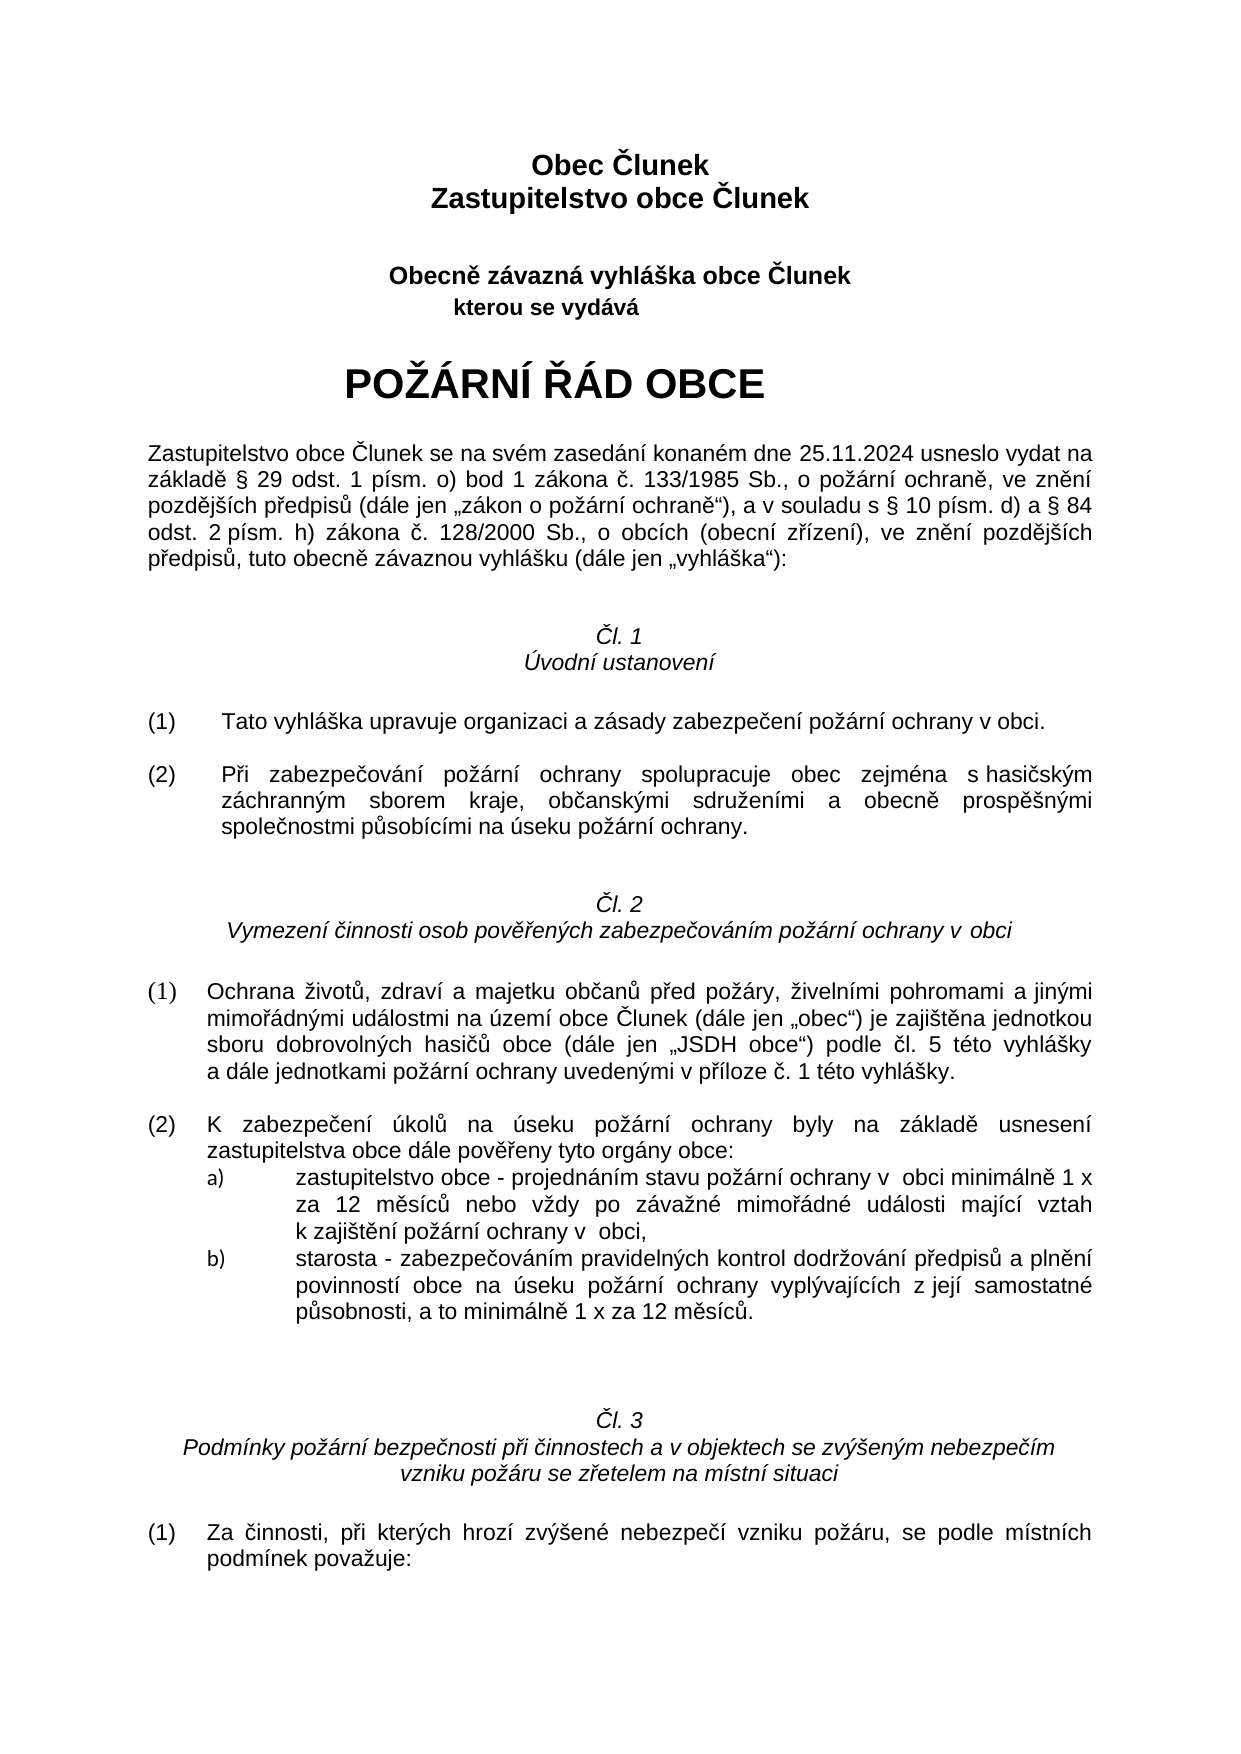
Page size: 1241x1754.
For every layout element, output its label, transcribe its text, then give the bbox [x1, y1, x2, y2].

text (1) Tato vyhláška upravuje organizaci a zásady zabezpečení požární ochrany v obci. [148, 708, 1093, 734]
text Zastupitelstvo obce Člunek [148, 181, 1093, 215]
text (2) Při zabezpečování požární ochrany spolupracuje obec zejména s hasičským záchranným sborem kraje, občanskými sdruženími a obecně prospěšnými společnostmi působícími na úseku požární ochrany. [148, 761, 1093, 840]
subtitle Čl. 2 Vymezení činnosti osob pověřených zabezpečováním požární ochrany v obci [148, 891, 1093, 944]
list K zabezpečení úkolů na úseku požární ochrany byly na základě usnesení zastupitelstva obce dále pověřeny tyto orgány obce: [148, 1111, 1093, 1163]
list Ochrana životů, zdraví a majetku občanů před požáry, živelními pohromami a jinými mimořádnými událostmi na území obce Člunek (dále jen „obec“) je zajištěna jednotkou sboru dobrovolných hasičů obce (dále jen „JSDH obce“) podle čl. 5 této vyhlášky a dále jednotkami požární ochrany uvedenými v příloze č. 1 této vyhlášky. [148, 976, 1093, 1084]
text Obecně závazná vyhláška obce Člunek [148, 261, 1093, 289]
subtitle Čl. 1 Úvodní ustanovení [148, 623, 1093, 675]
subtitle Čl. 3 Podmínky požární bezpečnosti při činnostech a v objektech se zvýšeným nebezpečím vzniku požáru se zřetelem na místní situaci [148, 1407, 1093, 1486]
text Zastupitelstvo obce Člunek se na svém zasedání konaném dne 25.11.2024 usneslo vydat na základě § 29 odst. 1 písm. o) bod 1 zákona č. 133/1985 Sb., o požární ochraně, ve znění pozdějších předpisů (dále jen „zákon o požární ochraně“), a v souladu s § 10 písm. d) a § 84 odst. 2 písm. h) zákona č. 128/2000 Sb., o obcích (obecní zřízení), ve znění pozdějších předpisů, tuto obecně závaznou vyhlášku (dále jen „vyhláška“): [148, 439, 1093, 571]
list Za činnosti, při kterých hrozí zvýšené nebezpečí vzniku požáru, se podle místních podmínek považuje: [148, 1519, 1093, 1572]
list starosta - zabezpečováním pravidelných kontrol dodržování předpisů a plnění povinností obce na úseku požární ochrany vyplývajících z její samostatné působnosti, a to minimálně 1 x za 12 měsíců. [207, 1244, 1093, 1325]
list zastupitelstvo obce - projednáním stavu požární ochrany v obci minimálně 1 x za 12 měsíců nebo vždy po závažné mimořádné události mající vztah k zajištění požární ochrany v obci, [207, 1163, 1093, 1244]
text POŽÁRNÍ ŘÁD OBCE [148, 359, 1093, 407]
text Obec Člunek [148, 148, 1093, 181]
text kterou se vydává [148, 294, 1093, 320]
